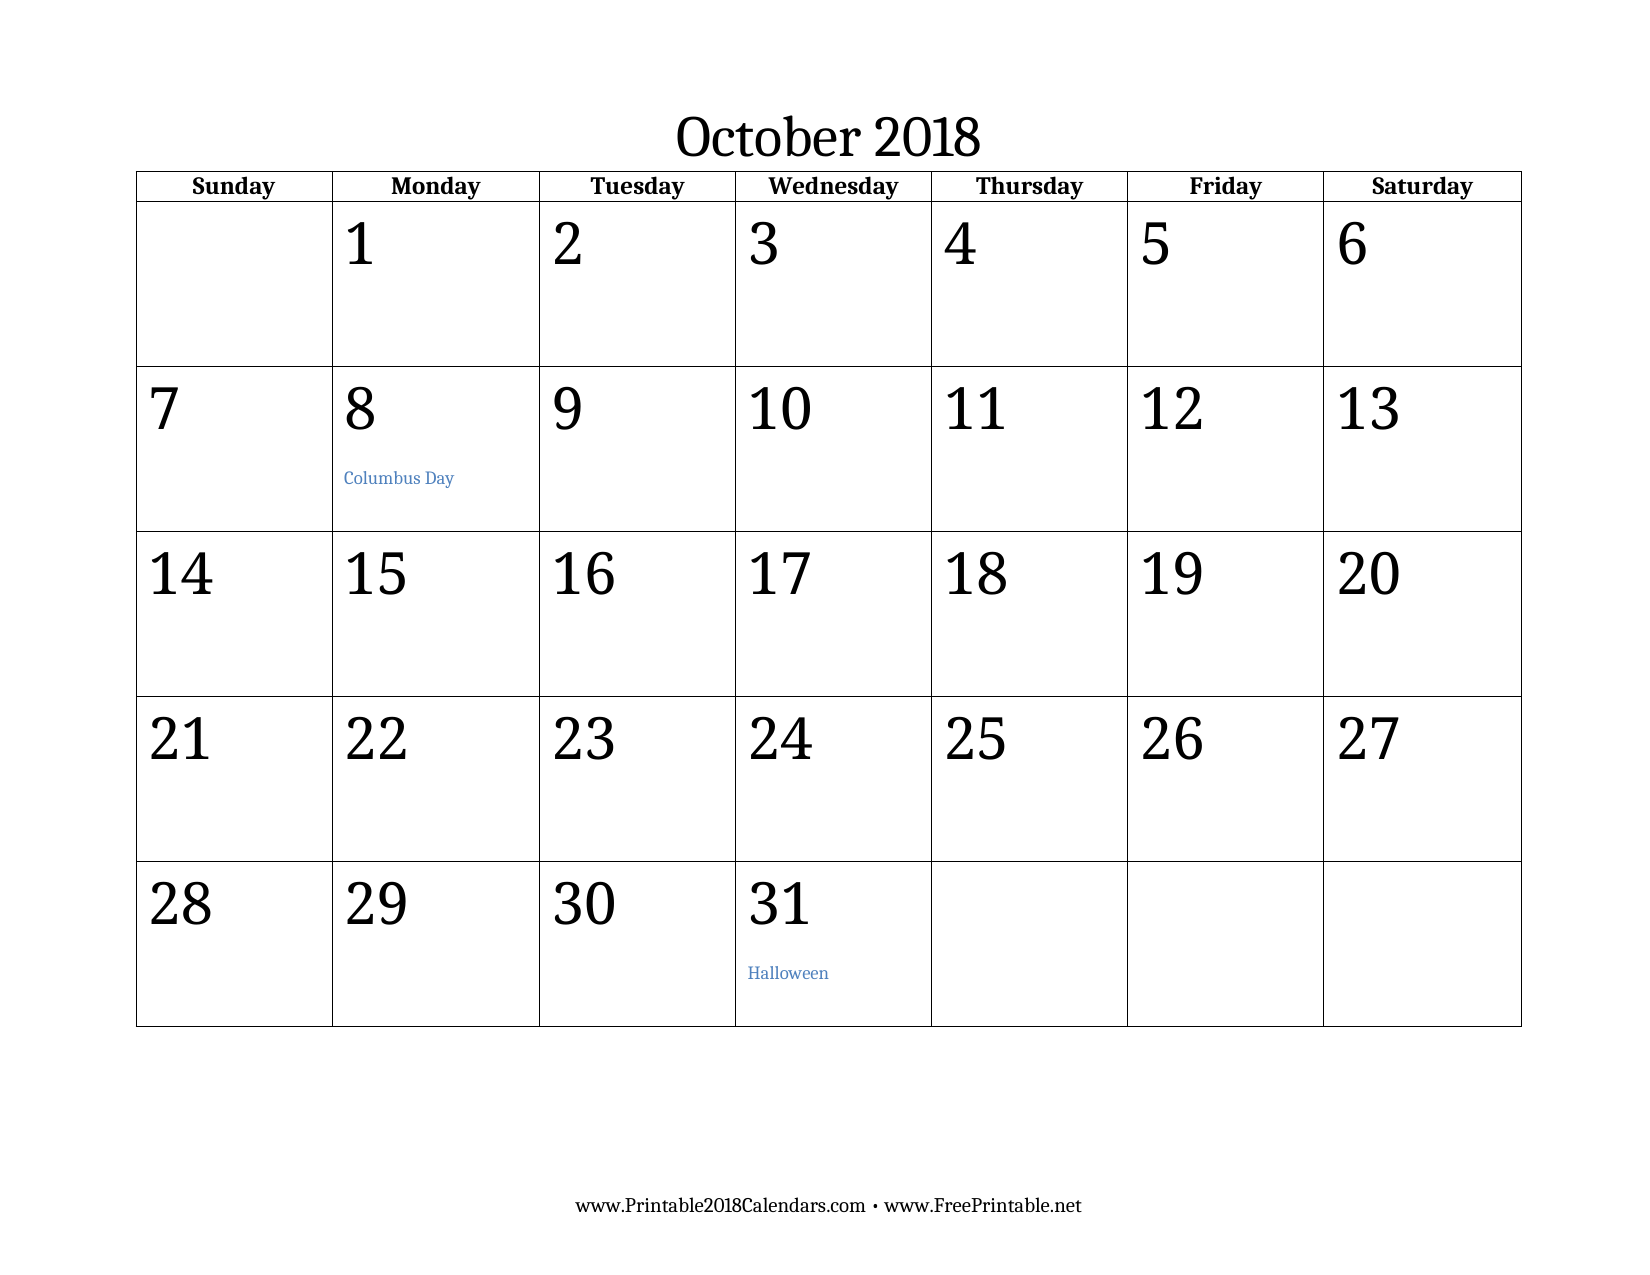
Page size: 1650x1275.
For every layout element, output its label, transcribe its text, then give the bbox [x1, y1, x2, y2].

table_cell 12 [1128, 367, 1323, 531]
table_cell 26 [1128, 697, 1323, 861]
table_cell 16 [540, 532, 735, 696]
table_cell 31 Halloween [736, 862, 931, 1026]
table_cell [1128, 862, 1323, 1026]
table_header Sunday [137, 172, 332, 201]
table_cell 15 [333, 532, 539, 696]
table_cell 14 [137, 532, 332, 696]
table_cell 22 [333, 697, 539, 861]
table_header Saturday [1324, 172, 1521, 201]
table_cell [1324, 862, 1521, 1026]
table_cell 2 [540, 202, 735, 366]
table_cell 27 [1324, 697, 1521, 861]
table_cell 3 [736, 202, 931, 366]
table_header Friday [1128, 172, 1323, 201]
table_header Tuesday [540, 172, 735, 201]
table_cell 23 [540, 697, 735, 861]
table_cell 13 [1324, 367, 1521, 531]
table_cell 19 [1128, 532, 1323, 696]
table_cell 7 [137, 367, 332, 531]
table_cell 6 [1324, 202, 1521, 366]
table_header Wednesday [736, 172, 931, 201]
table_cell [932, 862, 1127, 1026]
table_cell 10 [736, 367, 931, 531]
text October 2018 [82, 104, 1575, 171]
table_cell 1 [333, 202, 539, 366]
table_cell 18 [932, 532, 1127, 696]
table_cell 30 [540, 862, 735, 1026]
table_cell 20 [1324, 532, 1521, 696]
table_cell 4 [932, 202, 1127, 366]
table_header Thursday [932, 172, 1127, 201]
table_cell 8 Columbus Day [333, 367, 539, 531]
table_cell [137, 202, 332, 366]
table_cell 28 [137, 862, 332, 1026]
table_cell 25 [932, 697, 1127, 861]
table_cell 5 [1128, 202, 1323, 366]
table_cell 17 [736, 532, 931, 696]
table_cell 24 [736, 697, 931, 861]
table_header Monday [333, 172, 539, 201]
table_cell 29 [333, 862, 539, 1026]
table_cell 11 [932, 367, 1127, 531]
table_cell 21 [137, 697, 332, 861]
table_cell 9 [540, 367, 735, 531]
